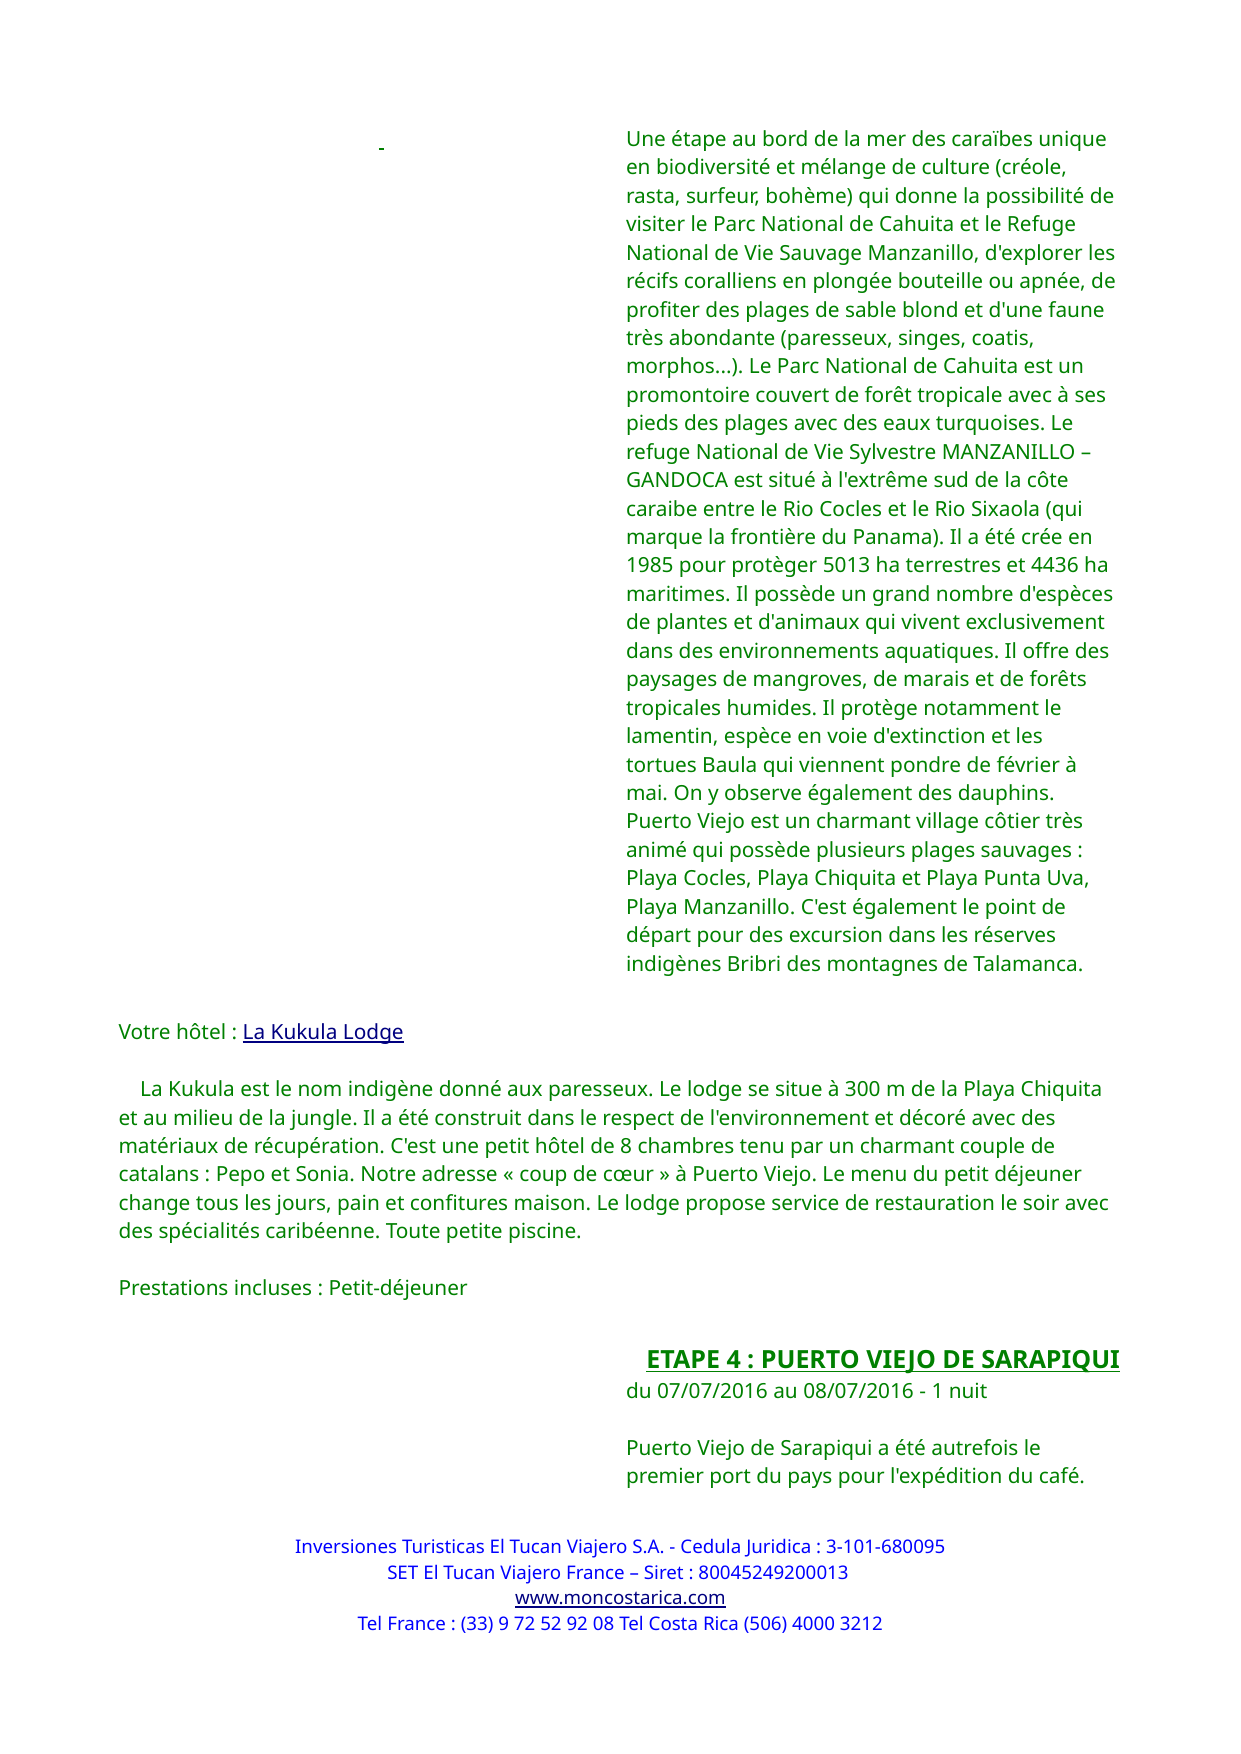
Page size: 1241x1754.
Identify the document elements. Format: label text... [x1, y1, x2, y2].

table_header [118, 1336, 620, 1495]
table_header ETAPE 3 : PUERTO VIEJO DE TALAMANCA du 04/07/2016 au 07/07/2016 - 3 nuits Une étape au bord de la mer des caraïbes unique en biodiversité et mélange de culture (créole, rasta, surfeur, bohème) qui donne la possibilité de visiter le Parc National de Cahuita et le Refuge National de Vie Sauvage Manzanillo, d'explorer les récifs coralliens en plongée bouteille ou apnée, de profiter des plages de sable blond et d'une faune très abondante (paresseux, singes, coatis, morphos...). Le Parc National de Cahuita est un promontoire couvert de forêt tropicale avec à ses pieds des plages avec des eaux turquoises. Le refuge National de Vie Sylvestre MANZANILLO – GANDOCA est situé à l'extrême sud de la côte caraibe entre le Rio Cocles et le Rio Sixaola (qui marque la frontière du Panama). Il a été crée en 1985 pour protèger 5013 ha terrestres et 4436 ha maritimes. Il possède un grand nombre d'espèces de plantes et d'animaux qui vivent exclusivement dans des environnements aquatiques. Il offre des paysages de mangroves, de marais et de forêts tropicales humides. Il protège notamment le lamentin, espèce en voie d'extinction et les tortues Baula qui viennent pondre de février à mai. On y observe également des dauphins. Puerto Viejo est un charmant village côtier très animé qui possède plusieurs plages sauvages : Playa Cocles, Playa Chiquita et Playa Punta Uva, Playa Manzanillo. C'est également le point de départ pour des excursion dans les réserves indigènes Bribri des montagnes de Talamanca. [620, 118, 1122, 983]
table_header [118, 118, 620, 983]
text Prestations incluses : Petit-déjeuner [118, 1273, 1122, 1302]
text Votre hôtel : La Kukula Lodge [118, 1017, 1122, 1045]
text La Kukula est le nom indigène donné aux paresseux. Le lodge se situe à 300 m de la Playa Chiquita et au milieu de la jungle. Il a été construit dans le respect de l'environnement et décoré avec des matériaux de récupération. C'est une petit hôtel de 8 chambres tenu par un charmant couple de catalans : Pepo et Sonia. Notre adresse « coup de cœur » à Puerto Viejo. Le menu du petit déjeuner change tous les jours, pain et confitures maison. Le lodge propose service de restauration le soir avec des spécialités caribéenne. Toute petite piscine. [118, 1074, 1122, 1245]
table_header ETAPE 4 : PUERTO VIEJO DE SARAPIQUI du 07/07/2016 au 08/07/2016 - 1 nuit Puerto Viejo de Sarapiqui a été autrefois le premier port du pays pour l'expédition du café. [620, 1336, 1122, 1495]
